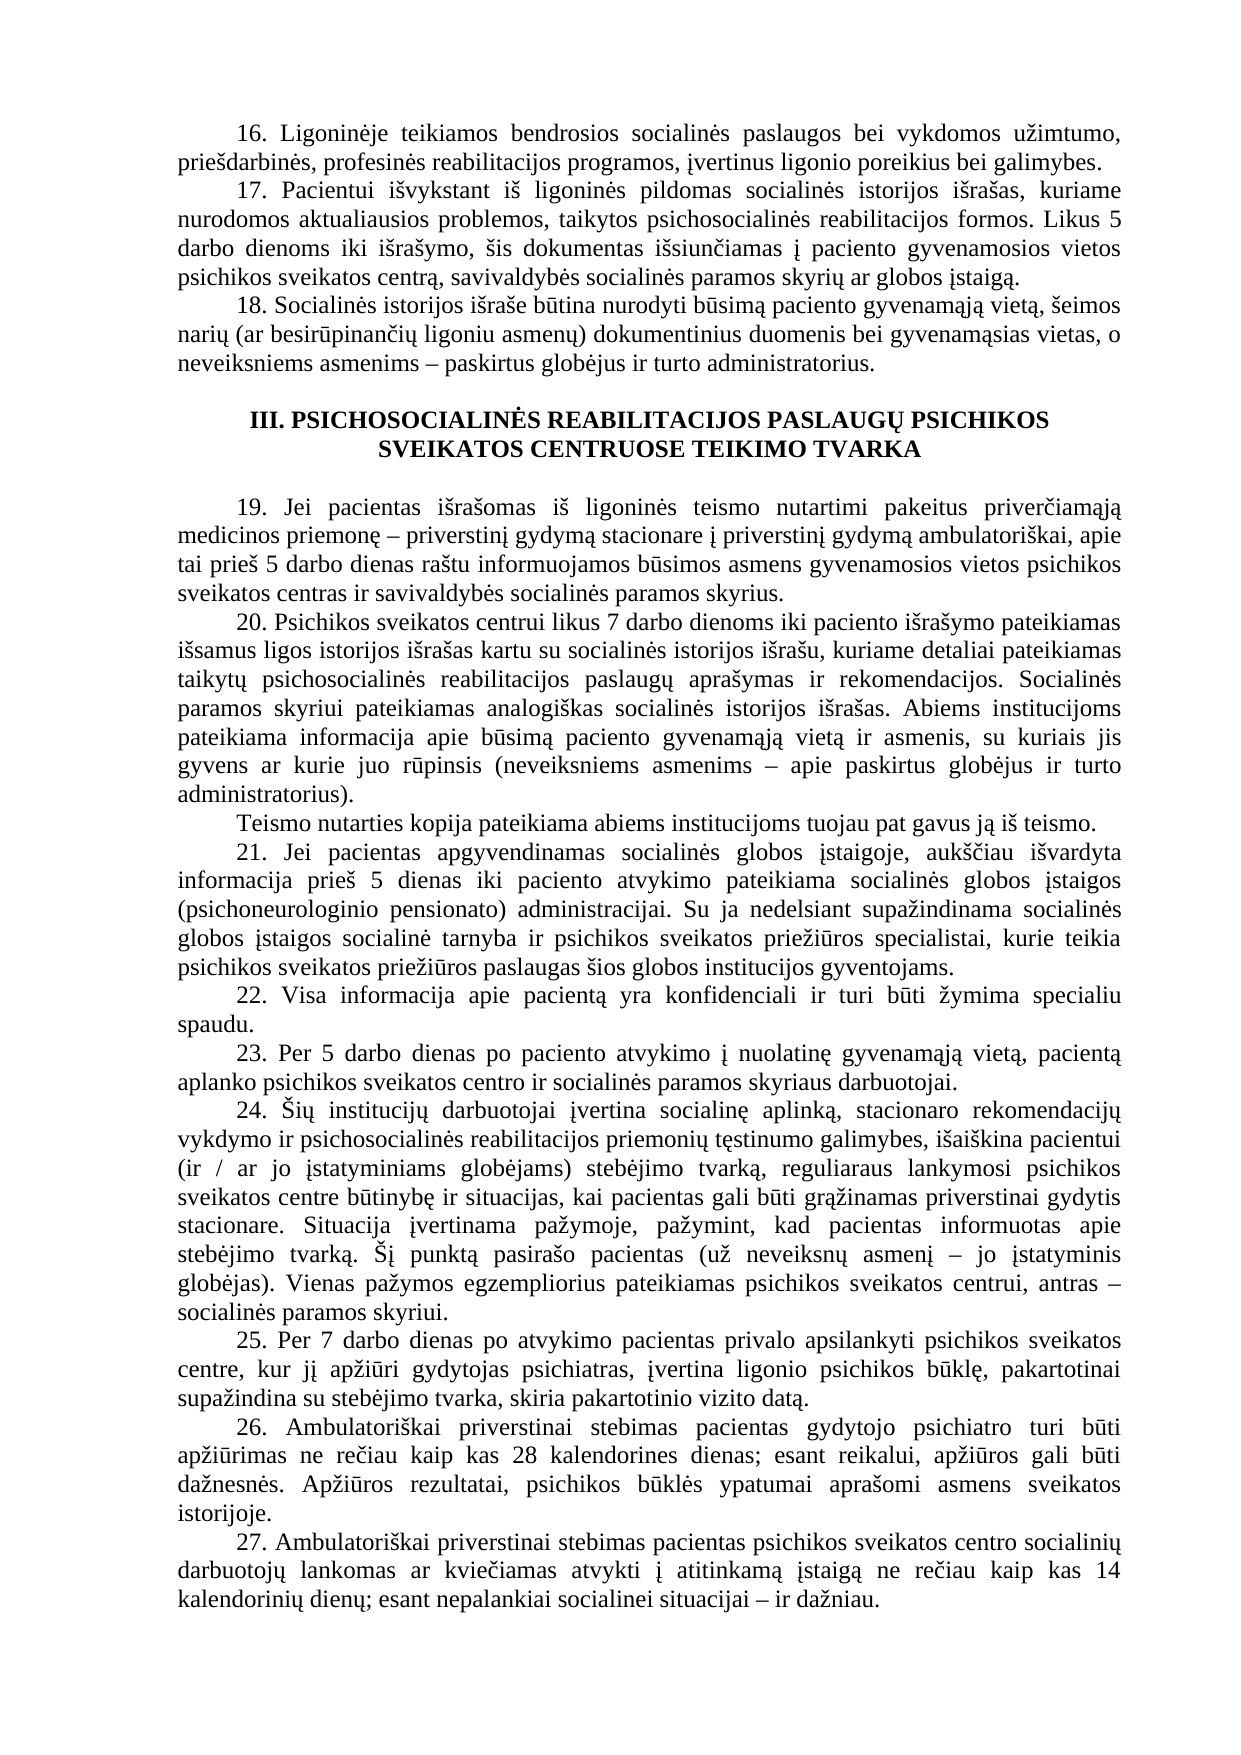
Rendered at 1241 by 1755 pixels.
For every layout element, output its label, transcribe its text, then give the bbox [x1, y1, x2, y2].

text 23. Per 5 darbo dienas po paciento atvykimo į nuolatinę gyvenamąją vietą, pacientą aplanko psichikos sveikatos centro ir socialinės paramos skyriaus darbuotojai. [177, 1038, 1122, 1096]
text III. PSICHOSOCIALINĖS REABILITACIJOS PASLAUGŲ PSICHIKOS SVEIKATOS CENTRUOSE TEIKIMO TVARKA [177, 406, 1122, 463]
text 24. Šių institucijų darbuotojai įvertina socialinę aplinką, stacionaro rekomendacijų vykdymo ir psichosocialinės reabilitacijos priemonių tęstinumo galimybes, išaiškina pacientui (ir / ar jo įstatyminiams globėjams) stebėjimo tvarką, reguliaraus lankymosi psichikos sveikatos centre būtinybę ir situacijas, kai pacientas gali būti grąžinamas priverstinai gydytis stacionare. Situacija įvertinama pažymoje, pažymint, kad pacientas informuotas apie stebėjimo tvarką. Šį punktą pasirašo pacientas (už neveiksnų asmenį – jo įstatyminis globėjas). Vienas pažymos egzempliorius pateikiamas psichikos sveikatos centrui, antras – socialinės paramos skyriui. [177, 1096, 1122, 1326]
text 19. Jei pacientas išrašomas iš ligoninės teismo nutartimi pakeitus priverčiamąją medicinos priemonę – priverstinį gydymą stacionare į priverstinį gydymą ambulatoriškai, apie tai prieš 5 darbo dienas raštu informuojamos būsimos asmens gyvenamosios vietos psichikos sveikatos centras ir savivaldybės socialinės paramos skyrius. [177, 492, 1122, 607]
text 17. Pacientui išvykstant iš ligoninės pildomas socialinės istorijos išrašas, kuriame nurodomos aktualiausios problemos, taikytos psichosocialinės reabilitacijos formos. Likus 5 darbo dienoms iki išrašymo, šis dokumentas išsiunčiamas į paciento gyvenamosios vietos psichikos sveikatos centrą, savivaldybės socialinės paramos skyrių ar globos įstaigą. [177, 176, 1122, 291]
text 22. Visa informacija apie pacientą yra konfidenciali ir turi būti žymima specialiu spaudu. [177, 981, 1122, 1038]
text 20. Psichikos sveikatos centrui likus 7 darbo dienoms iki paciento išrašymo pateikiamas išsamus ligos istorijos išrašas kartu su socialinės istorijos išrašu, kuriame detaliai pateikiamas taikytų psichosocialinės reabilitacijos paslaugų aprašymas ir rekomendacijos. Socialinės paramos skyriui pateikiamas analogiškas socialinės istorijos išrašas. Abiems institucijoms pateikiama informacija apie būsimą paciento gyvenamąją vietą ir asmenis, su kuriais jis gyvens ar kurie juo rūpinsis (neveiksniems asmenims – apie paskirtus globėjus ir turto administratorius). [177, 607, 1122, 808]
text Teismo nutarties kopija pateikiama abiems institucijoms tuojau pat gavus ją iš teismo. [177, 808, 1122, 837]
text 21. Jei pacientas apgyvendinamas socialinės globos įstaigoje, aukščiau išvardyta informacija prieš 5 dienas iki paciento atvykimo pateikiama socialinės globos įstaigos (psichoneurologinio pensionato) administracijai. Su ja nedelsiant supažindinama socialinės globos įstaigos socialinė tarnyba ir psichikos sveikatos priežiūros specialistai, kurie teikia psichikos sveikatos priežiūros paslaugas šios globos institucijos gyventojams. [177, 837, 1122, 981]
text 27. Ambulatoriškai priverstinai stebimas pacientas psichikos sveikatos centro socialinių darbuotojų lankomas ar kviečiamas atvykti į atitinkamą įstaigą ne rečiau kaip kas 14 kalendorinių dienų; esant nepalankiai socialinei situacijai – ir dažniau. [177, 1527, 1122, 1613]
text 18. Socialinės istorijos išraše būtina nurodyti būsimą paciento gyvenamąją vietą, šeimos narių (ar besirūpinančių ligoniu asmenų) dokumentinius duomenis bei gyvenamąsias vietas, o neveiksniems asmenims – paskirtus globėjus ir turto administratorius. [177, 291, 1122, 377]
text 25. Per 7 darbo dienas po atvykimo pacientas privalo apsilankyti psichikos sveikatos centre, kur jį apžiūri gydytojas psichiatras, įvertina ligonio psichikos būklę, pakartotinai supažindina su stebėjimo tvarka, skiria pakartotinio vizito datą. [177, 1326, 1122, 1412]
text 26. Ambulatoriškai priverstinai stebimas pacientas gydytojo psichiatro turi būti apžiūrimas ne rečiau kaip kas 28 kalendorines dienas; esant reikalui, apžiūros gali būti dažnesnės. Apžiūros rezultatai, psichikos būklės ypatumai aprašomi asmens sveikatos istorijoje. [177, 1412, 1122, 1527]
text 16. Ligoninėje teikiamos bendrosios socialinės paslaugos bei vykdomos užimtumo, priešdarbinės, profesinės reabilitacijos programos, įvertinus ligonio poreikius bei galimybes. [177, 118, 1122, 176]
